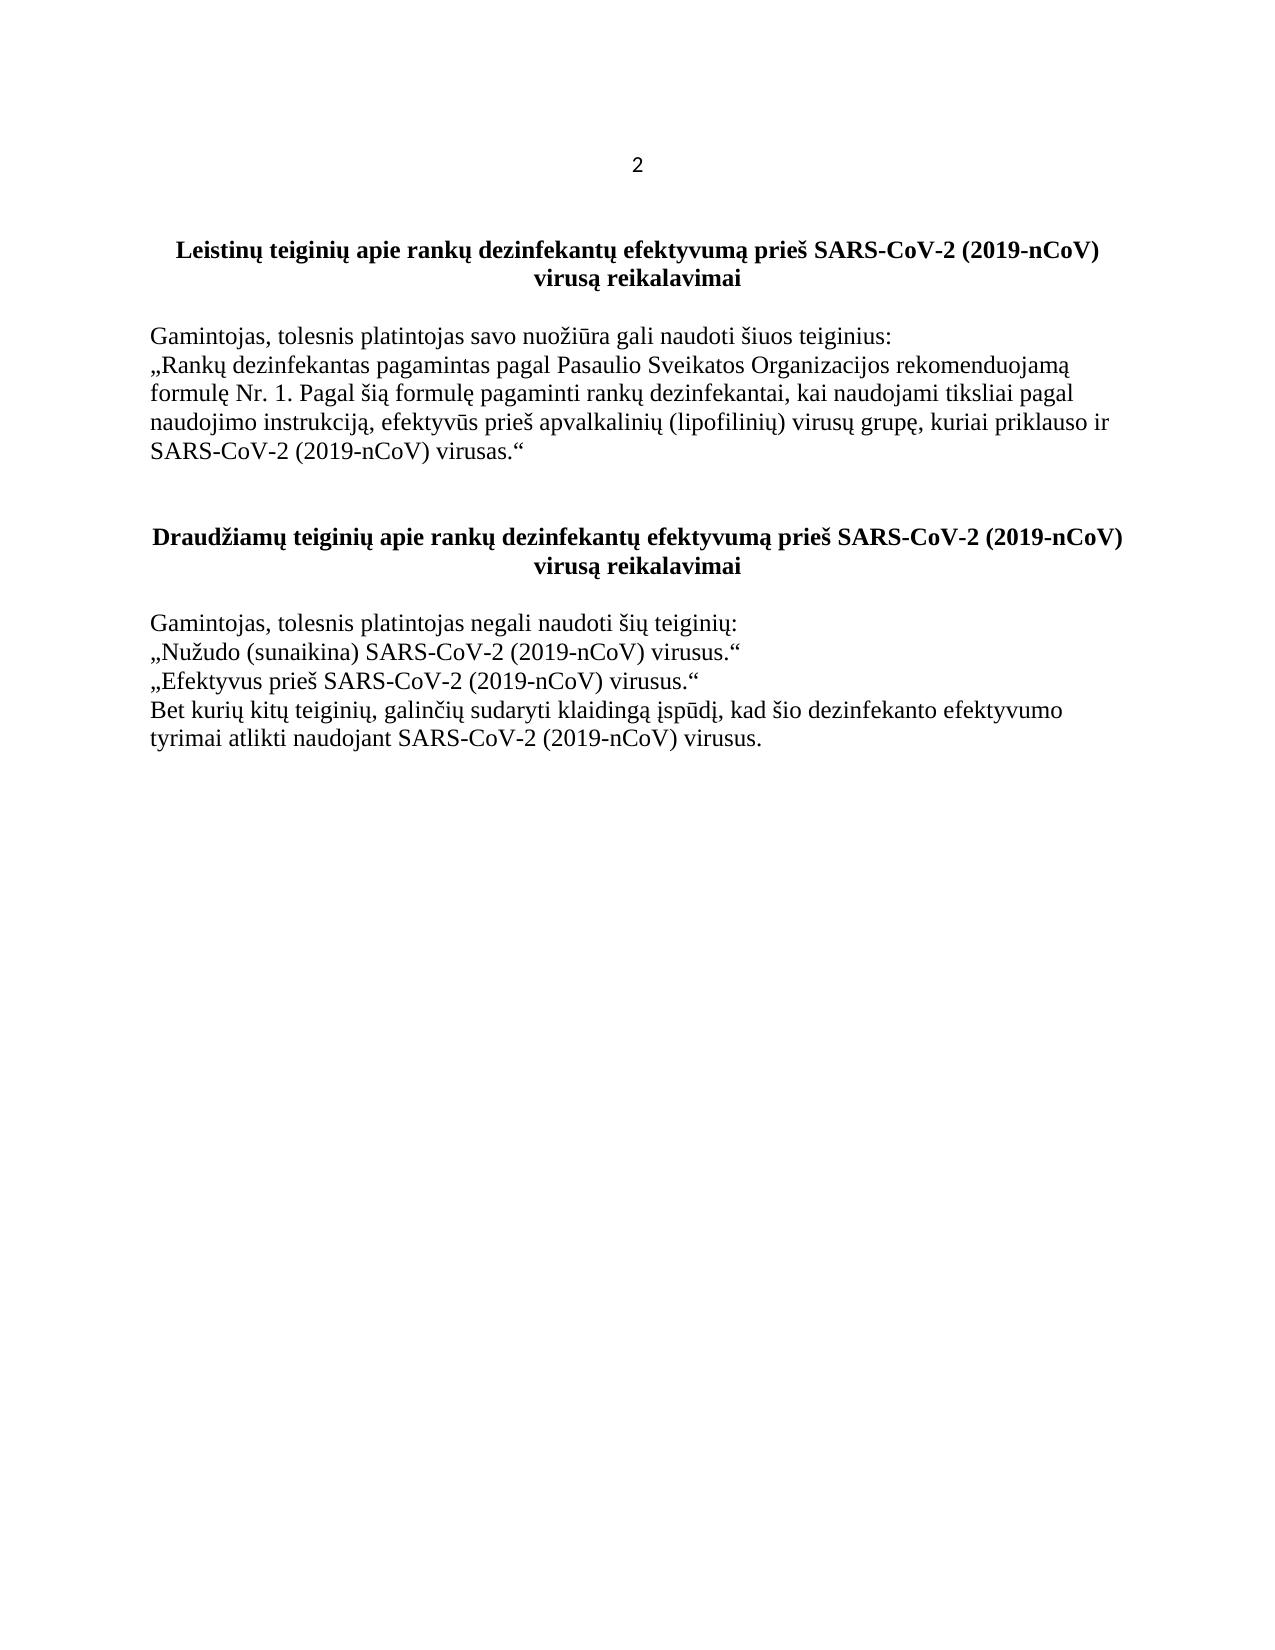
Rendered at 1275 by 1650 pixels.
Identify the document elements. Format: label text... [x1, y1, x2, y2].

text „Rankų dezinfekantas pagamintas pagal Pasaulio Sveikatos Organizacijos rekomenduojamą formulę Nr. 1. Pagal šią formulę pagaminti rankų dezinfekantai, kai naudojami tiksliai pagal naudojimo instrukciją, efektyvūs prieš apvalkalinių (lipofilinių) virusų grupę, kuriai priklauso ir SARS-CoV-2 (2019-nCoV) virusas.“ [150, 350, 1125, 465]
text Draudžiamų teiginių apie rankų dezinfekantų efektyvumą prieš SARS-CoV-2 (2019-nCoV) virusą reikalavimai [150, 522, 1125, 580]
text „Nužudo (sunaikina) SARS-CoV-2 (2019-nCoV) virusus.“ [150, 637, 1125, 666]
text „Efektyvus prieš SARS-CoV-2 (2019-nCoV) virusus.“ [150, 666, 1125, 695]
text Leistinų teiginių apie rankų dezinfekantų efektyvumą prieš SARS-CoV-2 (2019-nCoV) virusą reikalavimai [150, 235, 1125, 292]
text Bet kurių kitų teiginių, galinčių sudaryti klaidingą įspūdį, kad šio dezinfekanto efektyvumo tyrimai atlikti naudojant SARS-CoV-2 (2019-nCoV) virusus. [150, 695, 1125, 752]
text Gamintojas, tolesnis platintojas savo nuožiūra gali naudoti šiuos teiginius: [150, 321, 1125, 350]
text Gamintojas, tolesnis platintojas negali naudoti šių teiginių: [150, 608, 1125, 637]
